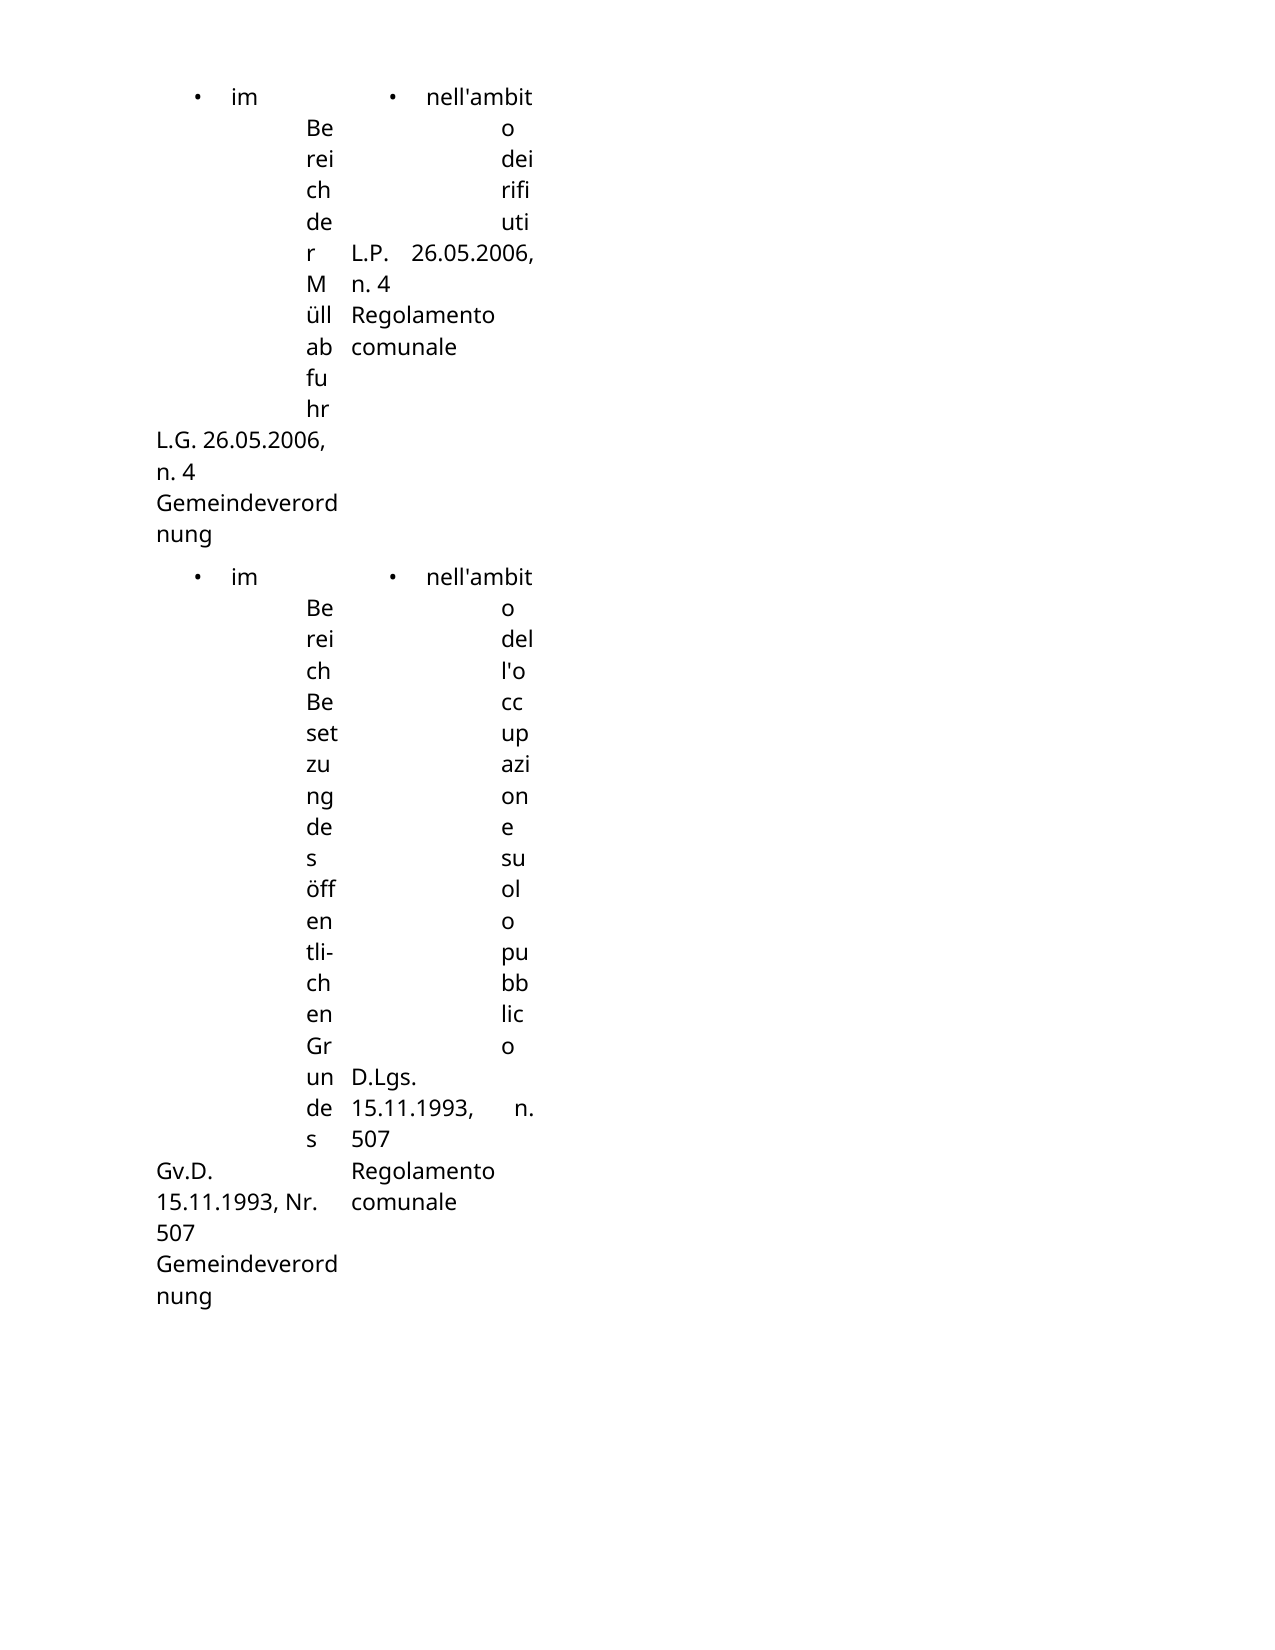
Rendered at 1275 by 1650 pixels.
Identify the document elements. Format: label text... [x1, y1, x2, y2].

table_cell im Bereich Besetzung des öffentli­chen Grundes Gv.D. 15.11.1993, Nr. 507 Gemeindeverordnung [150, 555, 345, 1317]
table_cell nell'ambito dei rifiuti L.P. 26.05.2006, n. 4 Regolamento comunale [345, 75, 540, 555]
table_cell nell'ambito dell'occupazione suolo pubblico D.Lgs. 15.11.1993, n. 507 Regolamento comunale [345, 555, 540, 1317]
table_cell im Bereich der Müllabfuhr L.G. 26.05.2006, n. 4 Gemeindeverordnung [150, 75, 345, 555]
